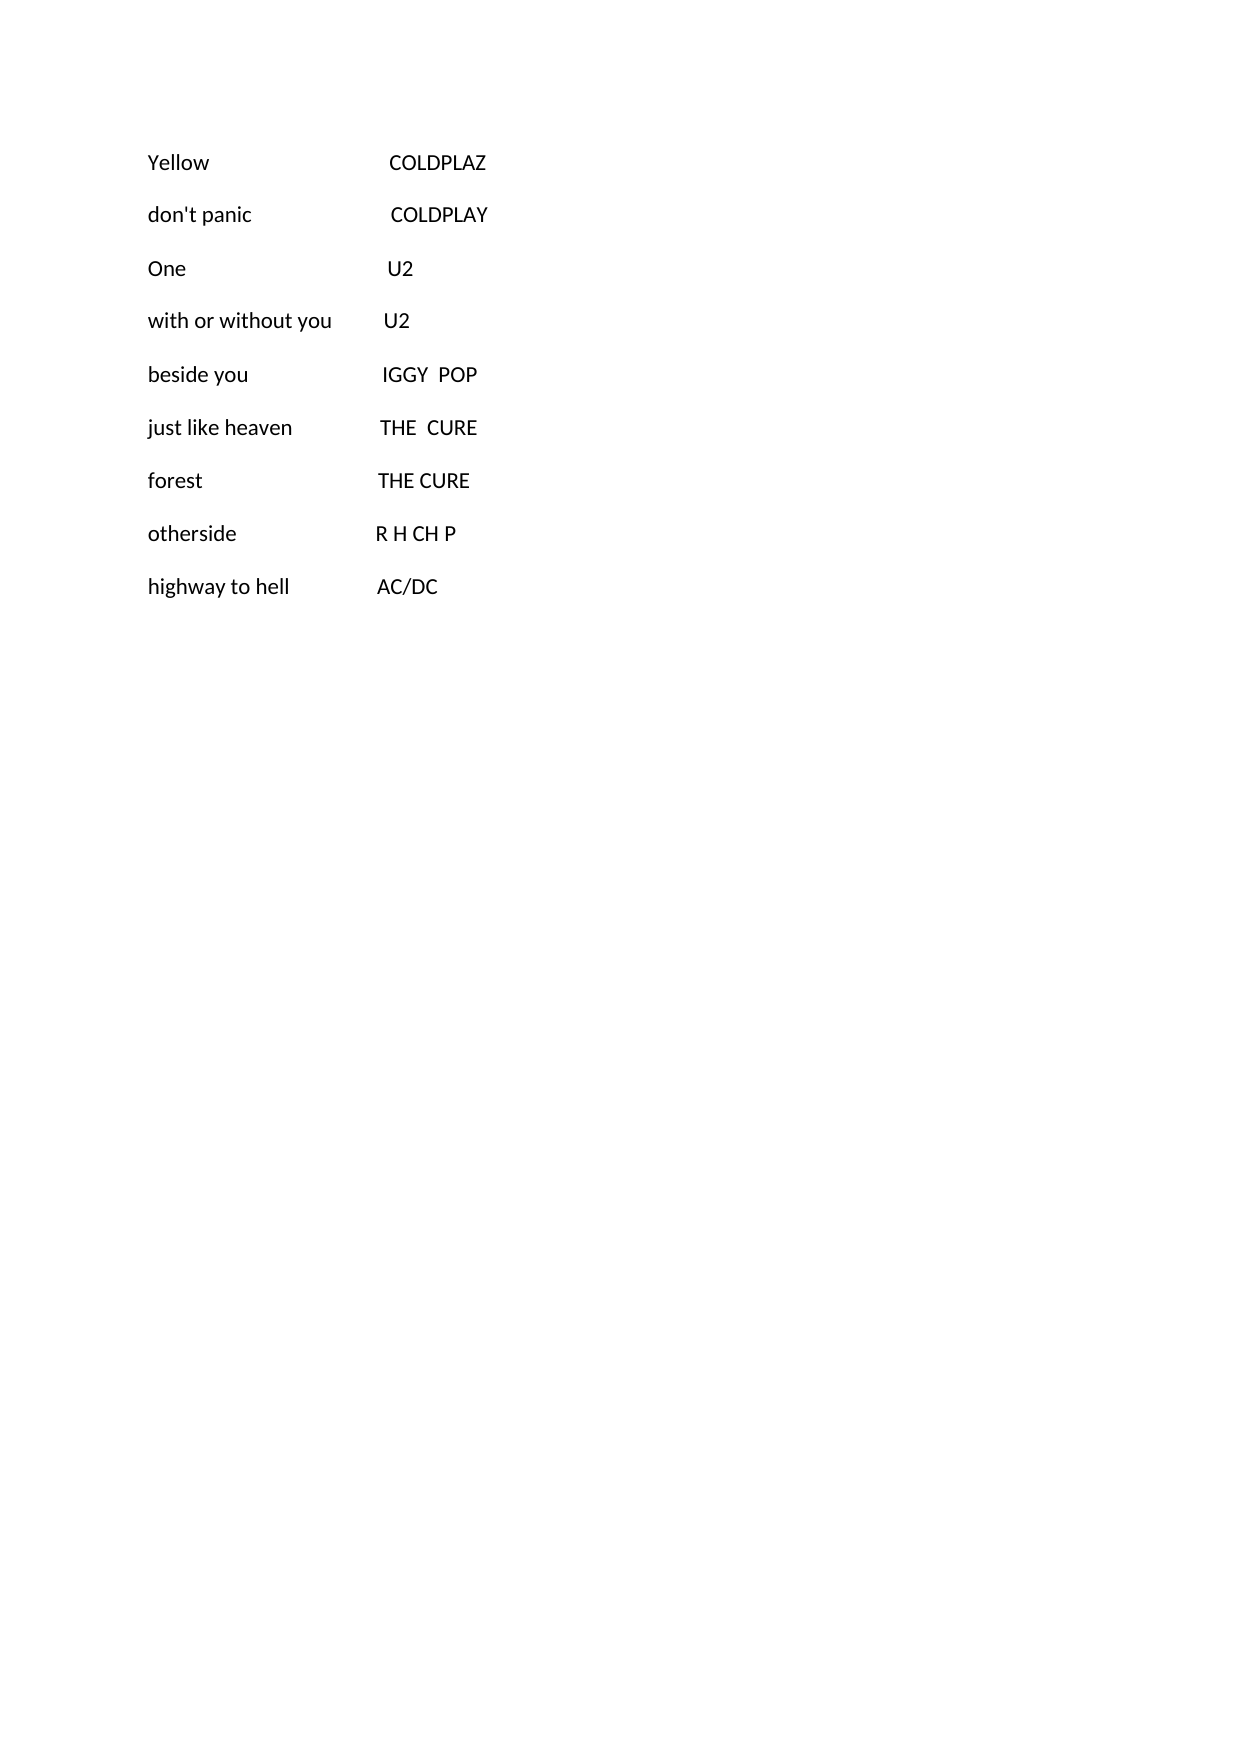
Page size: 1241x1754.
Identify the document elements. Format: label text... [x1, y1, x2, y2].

text with or without you U2 [148, 307, 1093, 335]
text don't panic COLDPLAY [148, 201, 1093, 229]
text just like heaven THE CURE [148, 413, 1093, 441]
text otherside R H CH P [148, 519, 1093, 547]
text highway to hell AC/DC [148, 572, 1093, 600]
text One U2 [148, 254, 1093, 282]
text Yellow COLDPLAZ [148, 148, 1093, 176]
text beside you IGGY POP [148, 360, 1093, 388]
text forest THE CURE [148, 466, 1093, 494]
